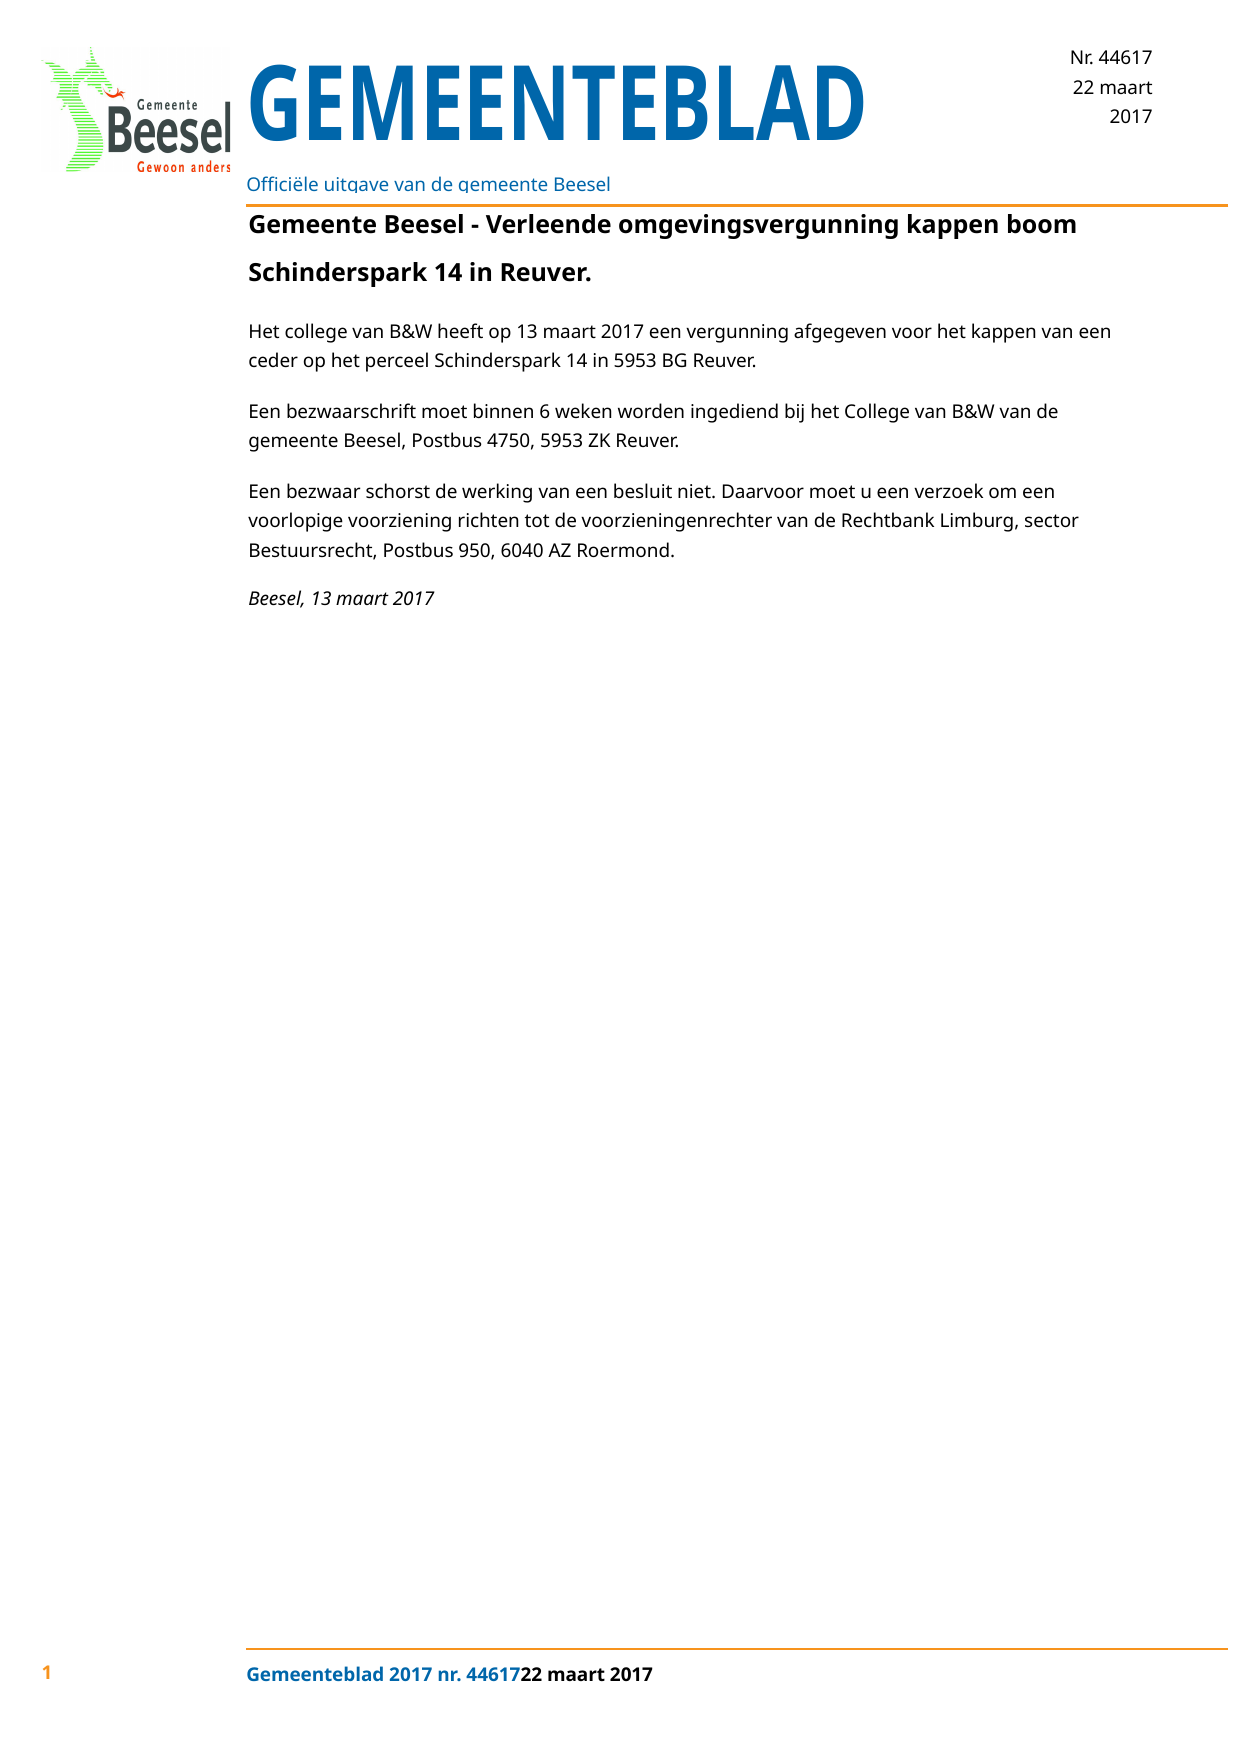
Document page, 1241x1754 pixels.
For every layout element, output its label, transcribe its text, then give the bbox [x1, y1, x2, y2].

text Een bezwaar schorst de werking van een besluit niet. Daarvoor moet u een verzoek om een voorlopige voorziening richten tot de voorzieningenrechter van de Rechtbank Limburg, sector Bestuursrecht, Postbus 950, 6040 AZ Roermond. [248, 478, 1152, 563]
text Het college van B&W heeft op 13 maart 2017 een vergunning afgegeven voor het kappen van een ceder op het perceel Schinderspark 14 in 5953 BG Reuver. [248, 318, 1152, 373]
text Gemeente Beesel - Verleende omgevingsvergunning kappen boom Schinderspark 14 in Reuver. [248, 207, 1152, 288]
text Beesel, 13 maart 2017 [248, 585, 1152, 611]
picture [41, 47, 231, 172]
text Een bezwaarschrift moet binnen 6 weken worden ingediend bij het College van B&W van de gemeente Beesel, Postbus 4750, 5953 ZK Reuver. [248, 398, 1152, 453]
